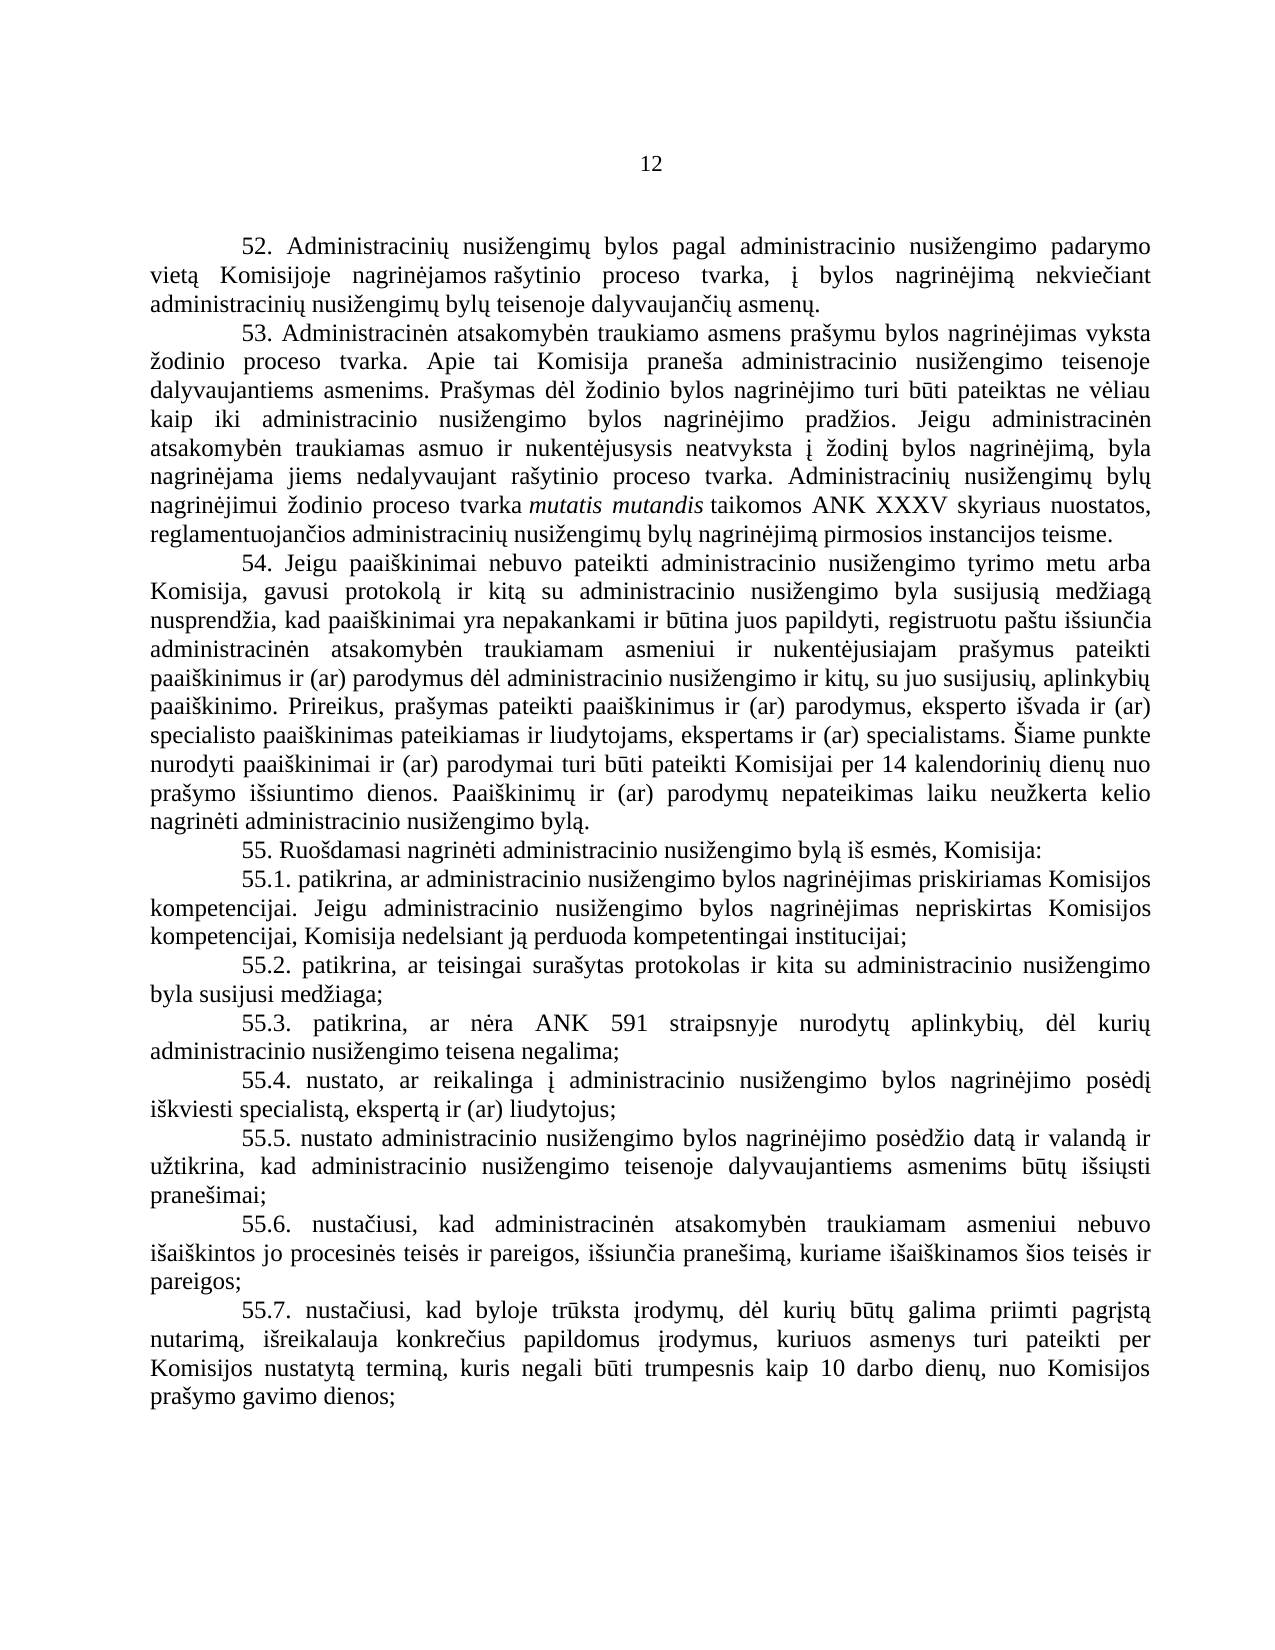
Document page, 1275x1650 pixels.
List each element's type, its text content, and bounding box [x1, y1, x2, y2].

text 52. Administracinių nusižengimų bylos pagal administracinio nusižengimo padarymo vietą Komisijoje nagrinėjamos rašytinio proceso tvarka, į bylos nagrinėjimą nekviečiant administracinių nusižengimų bylų teisenoje dalyvaujančių asmenų. [150, 231, 1152, 318]
text 55.6. nustačiusi, kad administracinėn atsakomybėn traukiamam asmeniui nebuvo išaiškintos jo procesinės teisės ir pareigos, išsiunčia pranešimą, kuriame išaiškinamos šios teisės ir pareigos; [150, 1209, 1152, 1295]
text 55. Ruošdamasi nagrinėti administracinio nusižengimo bylą iš esmės, Komisija: [150, 835, 1152, 864]
text 55.1. patikrina, ar administracinio nusižengimo bylos nagrinėjimas priskiriamas Komisijos kompetencijai. Jeigu administracinio nusižengimo bylos nagrinėjimas nepriskirtas Komisijos kompetencijai, Komisija nedelsiant ją perduoda kompetentingai institucijai; [150, 864, 1152, 950]
text 55.2. patikrina, ar teisingai surašytas protokolas ir kita su administracinio nusižengimo byla susijusi medžiaga; [150, 950, 1152, 1008]
text 53. Administracinėn atsakomybėn traukiamo asmens prašymu bylos nagrinėjimas vyksta žodinio proceso tvarka. Apie tai Komisija praneša administracinio nusižengimo teisenoje dalyvaujantiems asmenims. Prašymas dėl žodinio bylos nagrinėjimo turi būti pateiktas ne vėliau kaip iki administracinio nusižengimo bylos nagrinėjimo pradžios. Jeigu administracinėn atsakomybėn traukiamas asmuo ir nukentėjusysis neatvyksta į žodinį bylos nagrinėjimą, byla nagrinėjama jiems nedalyvaujant rašytinio proceso tvarka. Administracinių nusižengimų bylų nagrinėjimui žodinio proceso tvarka mutatis mutandis taikomos ANK XXXV skyriaus nuostatos, reglamentuojančios administracinių nusižengimų bylų nagrinėjimą pirmosios instancijos teisme. [150, 318, 1152, 548]
text 55.4. nustato, ar reikalinga į administracinio nusižengimo bylos nagrinėjimo posėdį iškviesti specialistą, ekspertą ir (ar) liudytojus; [150, 1065, 1152, 1123]
text 55.3. patikrina, ar nėra ANK 591 straipsnyje nurodytų aplinkybių, dėl kurių administracinio nusižengimo teisena negalima; [150, 1008, 1152, 1065]
text 55.7. nustačiusi, kad byloje trūksta įrodymų, dėl kurių būtų galima priimti pagrįstą nutarimą, išreikalauja konkrečius papildomus įrodymus, kuriuos asmenys turi pateikti per Komisijos nustatytą terminą, kuris negali būti trumpesnis kaip 10 darbo dienų, nuo Komisijos prašymo gavimo dienos; [150, 1295, 1152, 1410]
text 55.5. nustato administracinio nusižengimo bylos nagrinėjimo posėdžio datą ir valandą ir užtikrina, kad administracinio nusižengimo teisenoje dalyvaujantiems asmenims būtų išsiųsti pranešimai; [150, 1123, 1152, 1209]
text 54. Jeigu paaiškinimai nebuvo pateikti administracinio nusižengimo tyrimo metu arba Komisija, gavusi protokolą ir kitą su administracinio nusižengimo byla susijusią medžiagą nusprendžia, kad paaiškinimai yra nepakankami ir būtina juos papildyti, registruotu paštu išsiunčia administracinėn atsakomybėn traukiamam asmeniui ir nukentėjusiajam prašymus pateikti paaiškinimus ir (ar) parodymus dėl administracinio nusižengimo ir kitų, su juo susijusių, aplinkybių paaiškinimo. Prireikus, prašymas pateikti paaiškinimus ir (ar) parodymus, eksperto išvada ir (ar) specialisto paaiškinimas pateikiamas ir liudytojams, ekspertams ir (ar) specialistams. Šiame punkte nurodyti paaiškinimai ir (ar) parodymai turi būti pateikti Komisijai per 14 kalendorinių dienų nuo prašymo išsiuntimo dienos. Paaiškinimų ir (ar) parodymų nepateikimas laiku neužkerta kelio nagrinėti administracinio nusižengimo bylą. [150, 548, 1152, 835]
